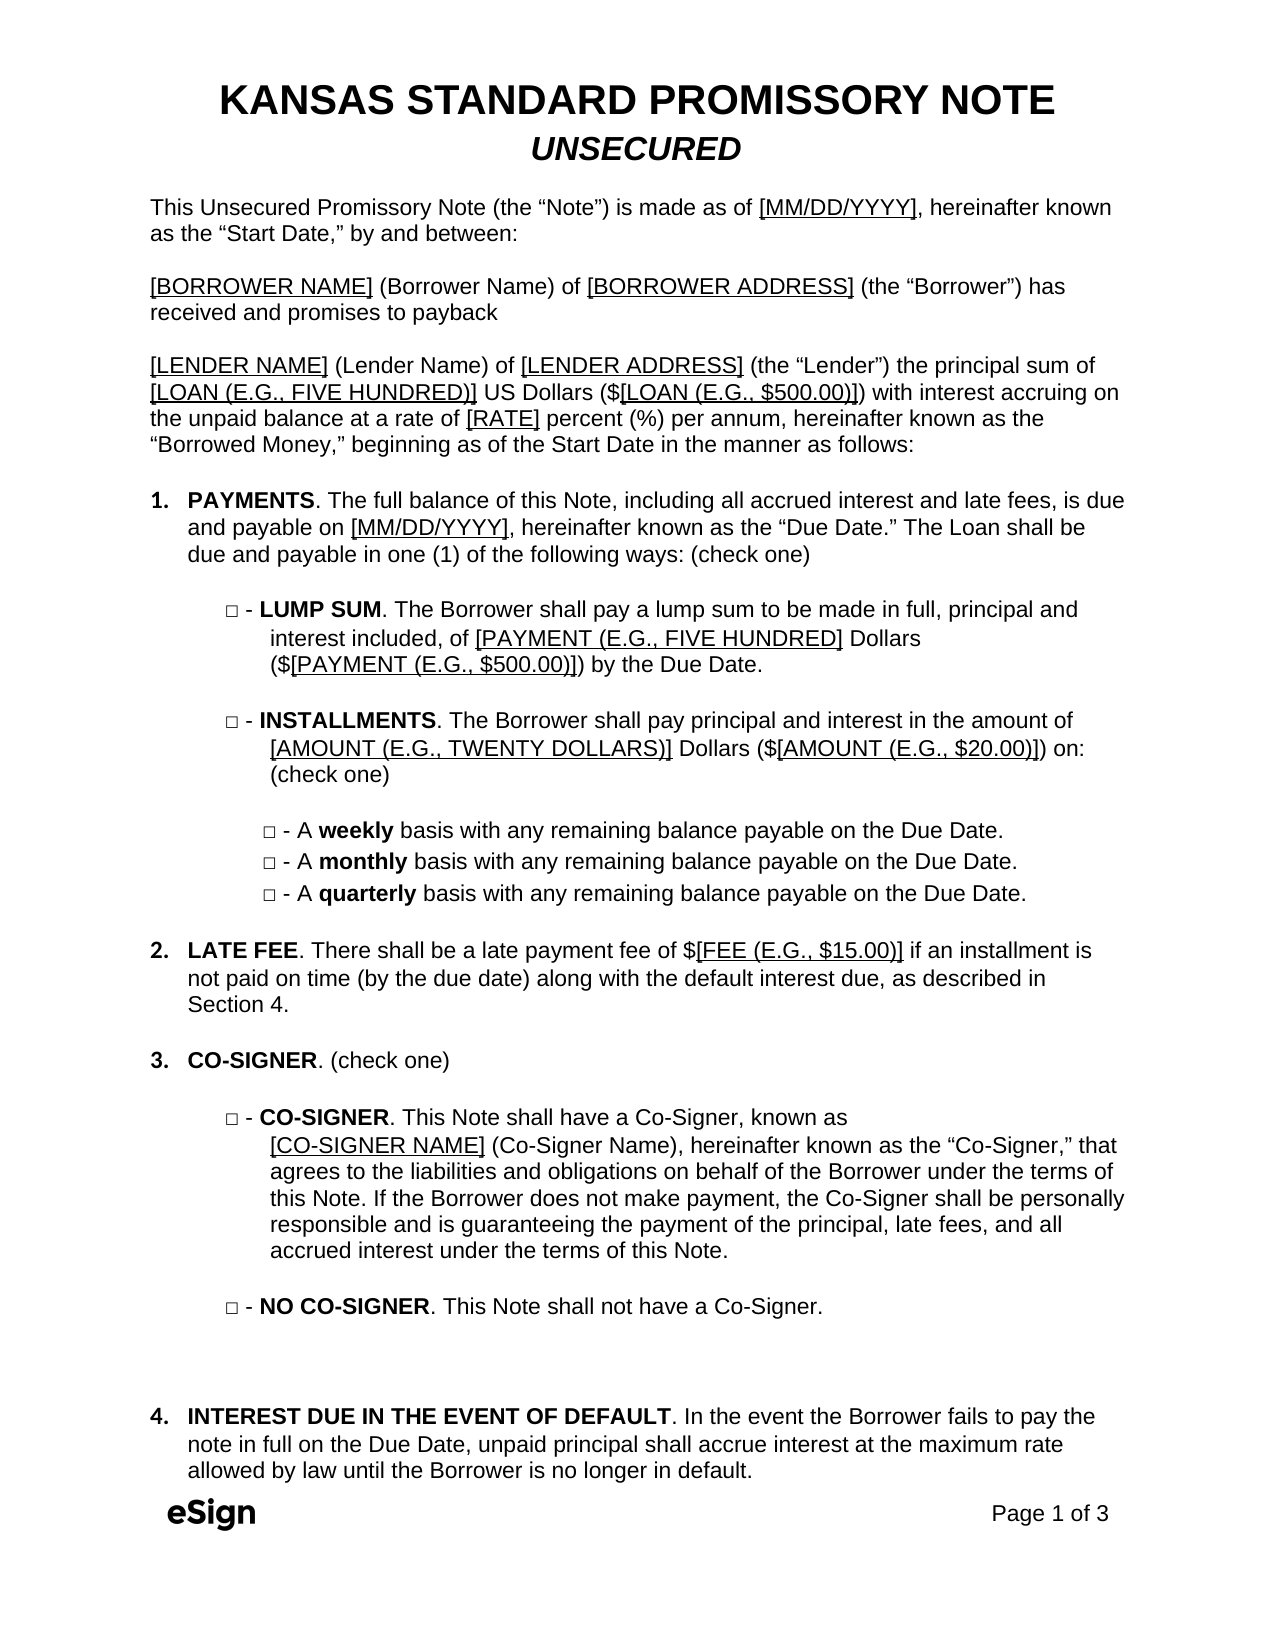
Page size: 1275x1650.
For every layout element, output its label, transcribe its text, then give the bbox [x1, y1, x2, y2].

list LATE FEE. There shall be a late payment fee of $[FEE (E.G., $15.00)] if an installment is not paid on time (by the due date) along with the default interest due, as described in Section 4. [150, 934, 1125, 1017]
text [AMOUNT (E.G., TWENTY DOLLARS)] Dollars ($[AMOUNT (E.G., $20.00)]) on: (check one) [270, 735, 1125, 788]
text ☐ - A monthly basis with any remaining balance payable on the Due Date. [225, 845, 1125, 877]
text ☐ - CO-SIGNER. This Note shall have a Co-Signer, known as [225, 1101, 1125, 1132]
text ($[PAYMENT (E.G., $500.00)]) by the Due Date. [270, 651, 1125, 677]
subtitle UNSECURED [150, 129, 1125, 168]
list PAYMENTS. The full balance of this Note, including all accrued interest and late fees, is due and payable on [MM/DD/YYYY], hereinafter known as the “Due Date.” The Loan shall be due and payable in one (1) of the following ways: (check one) [150, 484, 1125, 567]
list CO-SIGNER. (check one) [150, 1044, 1125, 1074]
text ☐ - NO CO-SIGNER. This Note shall not have a Co-Signer. [225, 1290, 1125, 1321]
text ☐ - A weekly basis with any remaining balance payable on the Due Date. [225, 814, 1125, 845]
text ☐ - INSTALLMENTS. The Borrower shall pay principal and interest in the amount of [225, 704, 1125, 735]
text ☐ - LUMP SUM. The Borrower shall pay a lump sum to be made in full, principal and [225, 593, 1125, 625]
subtitle KANSAS STANDARD PROMISSORY NOTE [150, 75, 1125, 123]
text interest included, of [PAYMENT (E.G., FIVE HUNDRED] Dollars [270, 625, 1125, 651]
text This Unsecured Promissory Note (the “Note”) is made as of [MM/DD/YYYY], hereinafter known as the “Start Date,” by and between: [150, 194, 1125, 247]
list INTEREST DUE IN THE EVENT OF DEFAULT. In the event the Borrower fails to pay the note in full on the Due Date, unpaid principal shall accrue interest at the maximum rate allowed by law until the Borrower is no longer in default. [150, 1400, 1125, 1483]
text [CO-SIGNER NAME] (Co-Signer Name), hereinafter known as the “Co-Signer,” that agrees to the liabilities and obligations on behalf of the Borrower under the terms of this Note. If the Borrower does not make payment, the Co-Signer shall be personally responsible and is guaranteeing the payment of the principal, late fees, and all accrued interest under the terms of this Note. [270, 1132, 1125, 1264]
text [LENDER NAME] (Lender Name) of [LENDER ADDRESS] (the “Lender”) the principal sum of [LOAN (E.G., FIVE HUNDRED)] US Dollars ($[LOAN (E.G., $500.00)]) with interest accruing on the unpaid balance at a rate of [RATE] percent (%) per annum, hereinafter known as the “Borrowed Money,” beginning as of the Start Date in the manner as follows: [150, 352, 1125, 457]
text ☐ - A quarterly basis with any remaining balance payable on the Due Date. [225, 877, 1125, 908]
text [BORROWER NAME] (Borrower Name) of [BORROWER ADDRESS] (the “Borrower”) has received and promises to payback [150, 273, 1125, 326]
